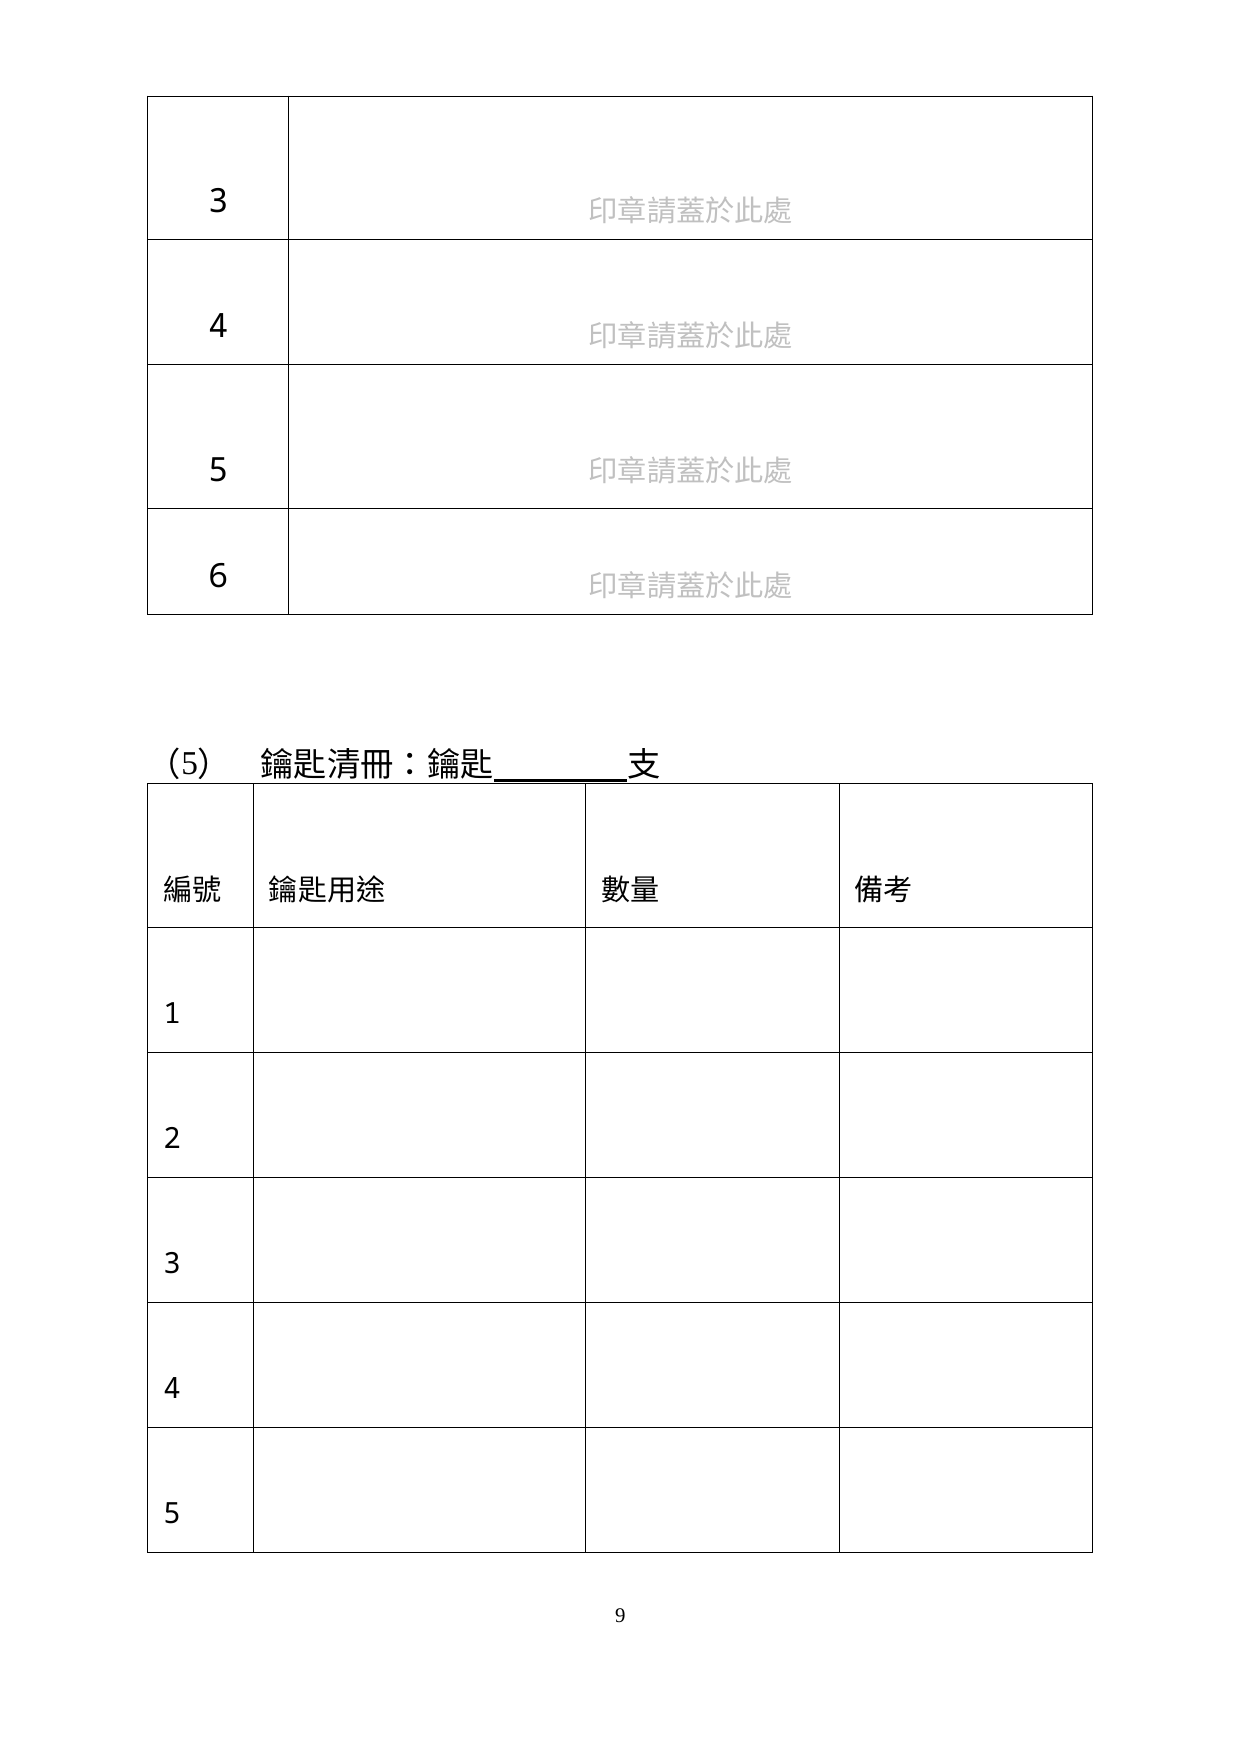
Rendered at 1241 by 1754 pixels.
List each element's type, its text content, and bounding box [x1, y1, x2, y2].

table_cell 3 [148, 97, 288, 239]
table_header 數量 [586, 784, 839, 927]
table_cell [254, 1053, 585, 1177]
table_cell 5 [148, 1428, 253, 1552]
table_cell [586, 1178, 839, 1302]
table_cell [840, 1303, 1092, 1427]
table_cell [586, 1428, 839, 1552]
table_cell [840, 928, 1092, 1052]
table_cell [840, 1428, 1092, 1552]
table_cell 4 [148, 1303, 253, 1427]
table_cell [586, 1053, 839, 1177]
table_cell 印章請蓋於此處 [289, 365, 1092, 508]
table_cell [586, 928, 839, 1052]
table_cell [254, 1303, 585, 1427]
table_cell 1 [148, 928, 253, 1052]
table_cell [840, 1178, 1092, 1302]
table_cell [840, 1053, 1092, 1177]
table_cell [254, 928, 585, 1052]
table_cell 5 [148, 365, 288, 508]
table_cell 6 [148, 509, 288, 614]
table_cell 2 [148, 1053, 253, 1177]
table_cell 印章請蓋於此處 [289, 240, 1092, 364]
table_cell 3 [148, 1178, 253, 1302]
list 鑰匙清冊：鑰匙 支 [148, 721, 1092, 783]
table_header 備考 [840, 784, 1092, 927]
table_cell [586, 1303, 839, 1427]
table_cell 印章請蓋於此處 [289, 97, 1092, 239]
table_cell [254, 1178, 585, 1302]
table_cell 印章請蓋於此處 [289, 509, 1092, 614]
table_header 編號 [148, 784, 253, 927]
table_header 鑰匙用途 [254, 784, 585, 927]
table_cell [254, 1428, 585, 1552]
table_cell 4 [148, 240, 288, 364]
